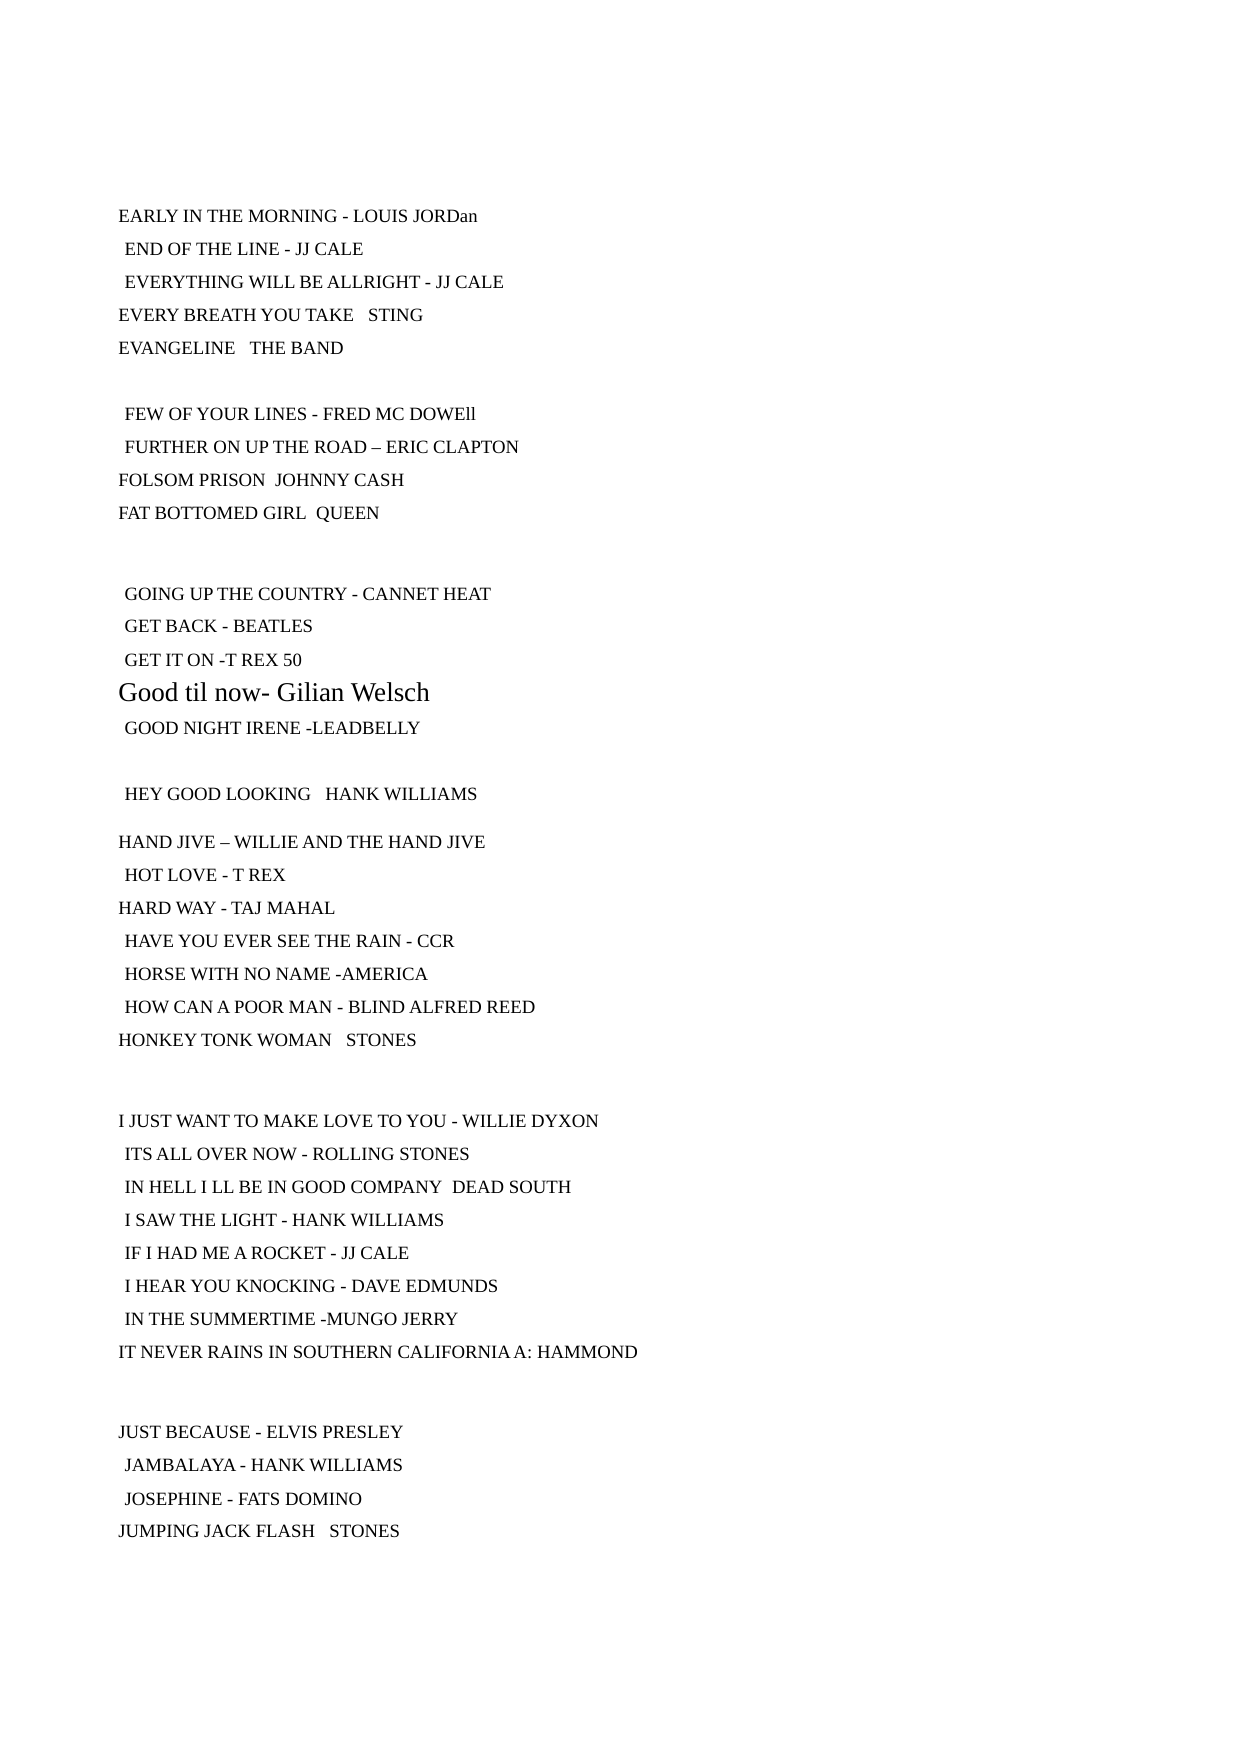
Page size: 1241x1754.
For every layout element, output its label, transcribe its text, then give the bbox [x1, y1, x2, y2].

text I JUST WANT TO MAKE LOVE TO YOU - WILLIE DYXON [118, 1104, 1122, 1132]
text GOOD NIGHT IRENE -LEADBELLY [118, 711, 1122, 740]
text GOING UP THE COUNTRY - CANNET HEAT [118, 577, 1122, 605]
text EVERYTHING WILL BE ALLRIGHT - JJ CALE [118, 265, 1122, 293]
text EARLY IN THE MORNING - LOUIS JORDan [118, 199, 1122, 227]
text HONKEY TONK WOMAN STONES [118, 1023, 1122, 1052]
text HOW CAN A POOR MAN - BLIND ALFRED REED [118, 990, 1122, 1019]
text I SAW THE LIGHT - HANK WILLIAMS [118, 1203, 1122, 1232]
text IN THE SUMMERTIME -MUNGO JERRY [118, 1302, 1122, 1331]
text EVERY BREATH YOU TAKE STING [118, 298, 1122, 327]
text I HEAR YOU KNOCKING - DAVE EDMUNDS [118, 1269, 1122, 1298]
text JAMBALAYA - HANK WILLIAMS [118, 1448, 1122, 1477]
text EVANGELINE THE BAND [118, 331, 1122, 359]
text HORSE WITH NO NAME -AMERICA [118, 957, 1122, 986]
text FAT BOTTOMED GIRL QUEEN [118, 496, 1122, 525]
text HAND JIVE – WILLIE AND THE HAND JIVE [118, 825, 1122, 854]
text Good til now- Gilian Welsch [118, 676, 1122, 707]
text JUST BECAUSE - ELVIS PRESLEY [118, 1416, 1122, 1444]
text JUMPING JACK FLASH STONES [118, 1514, 1122, 1543]
text IF I HAD ME A ROCKET - JJ CALE [118, 1236, 1122, 1264]
text FEW OF YOUR LINES - FRED MC DOWEll [118, 397, 1122, 426]
text IT NEVER RAINS IN SOUTHERN CALIFORNIA A: HAMMOND [118, 1335, 1122, 1364]
text IN HELL I LL BE IN GOOD COMPANY DEAD SOUTH [118, 1170, 1122, 1198]
text GET BACK - BEATLES [118, 609, 1122, 638]
text HOT LOVE - T REX [118, 858, 1122, 887]
text ITS ALL OVER NOW - ROLLING STONES [118, 1137, 1122, 1166]
text END OF THE LINE - JJ CALE [118, 232, 1122, 261]
text HAVE YOU EVER SEE THE RAIN - CCR [118, 924, 1122, 953]
text JOSEPHINE - FATS DOMINO [118, 1482, 1122, 1510]
text HARD WAY - TAJ MAHAL [118, 891, 1122, 920]
text FOLSOM PRISON JOHNNY CASH [118, 463, 1122, 492]
text GET IT ON -T REX 50 [118, 643, 1122, 671]
text HEY GOOD LOOKING HANK WILLIAMS [118, 777, 1122, 806]
text FURTHER ON UP THE ROAD – ERIC CLAPTON [118, 430, 1122, 459]
